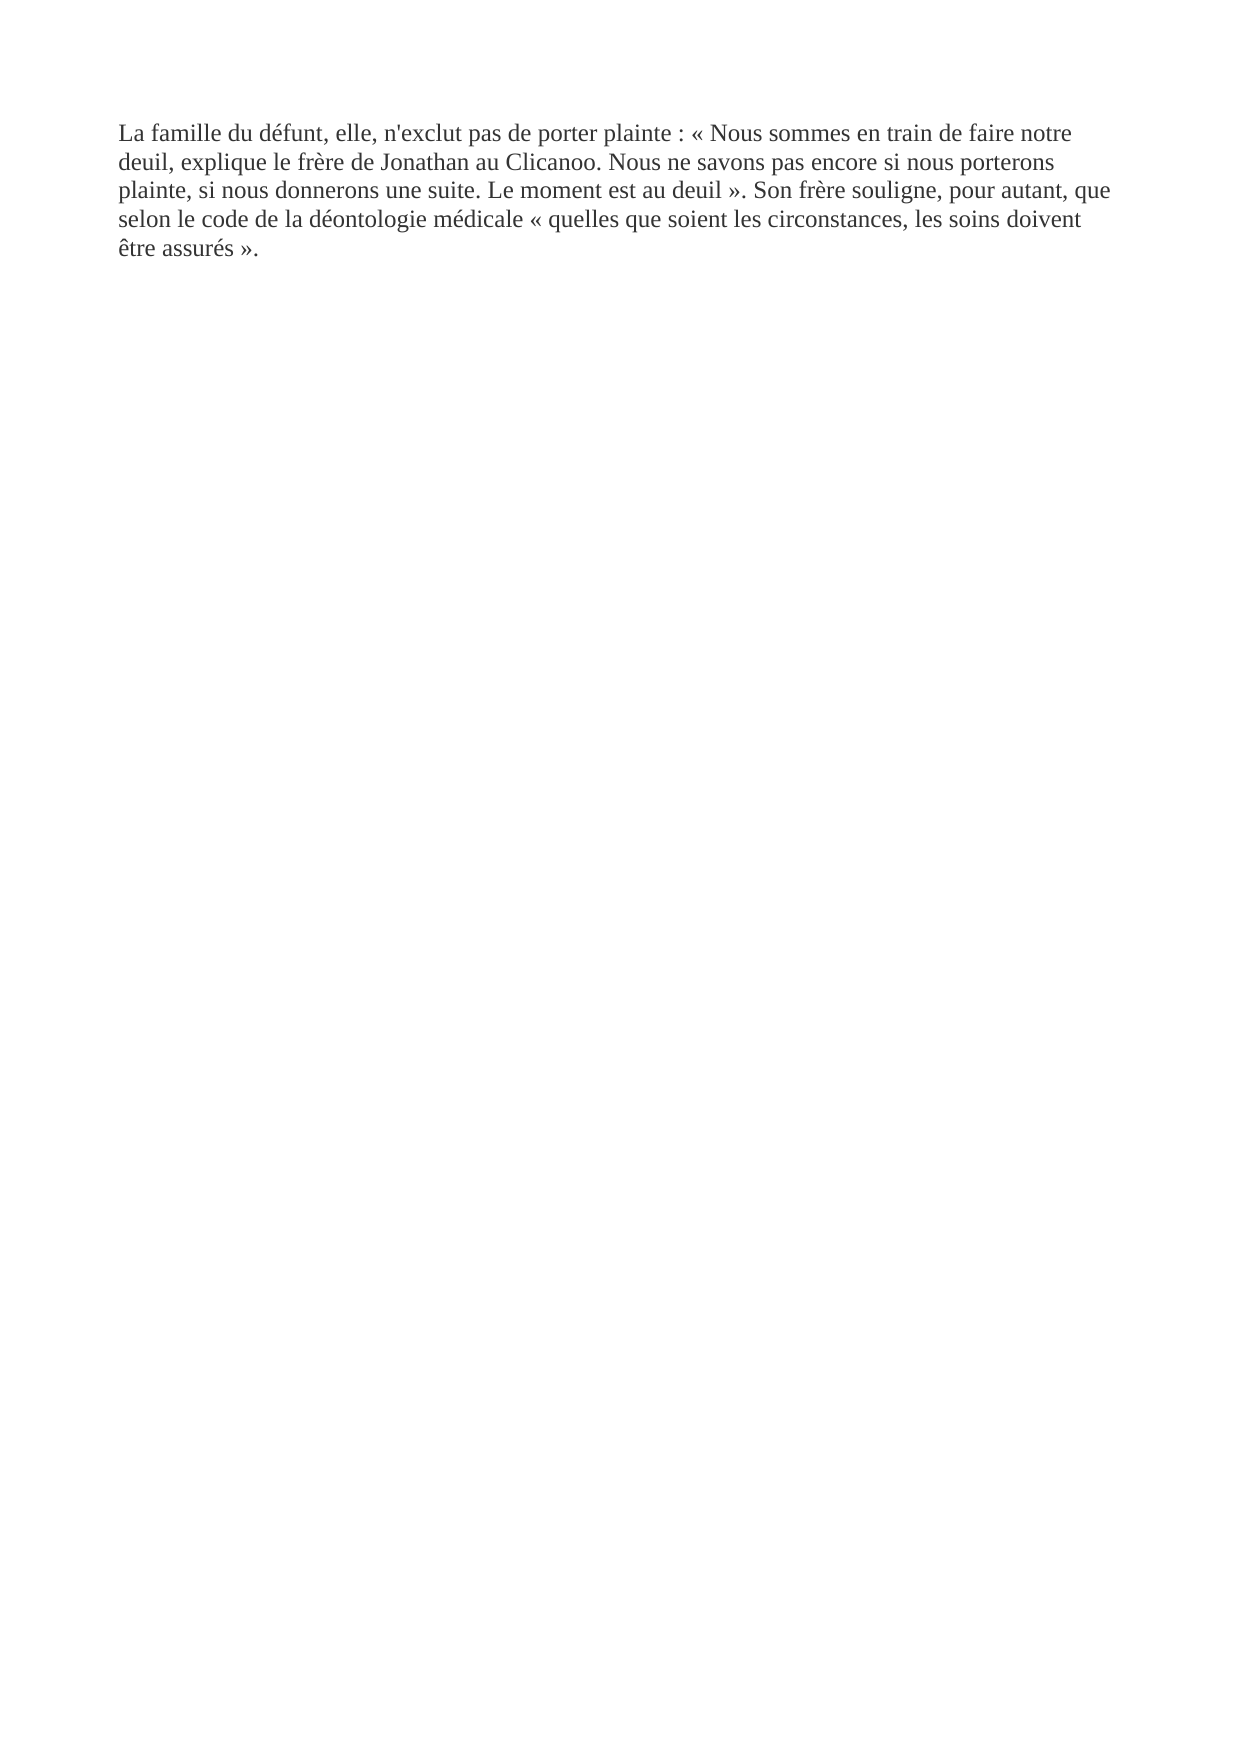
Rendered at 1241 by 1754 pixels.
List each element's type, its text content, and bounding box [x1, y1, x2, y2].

text La famille du défunt, elle, n'exclut pas de porter plainte : « Nous sommes en train de faire notre deuil, explique le frère de Jonathan au Clicanoo. Nous ne savons pas encore si nous porterons plainte, si nous donnerons une suite. Le moment est au deuil ». Son frère souligne, pour autant, que selon le code de la déontologie médicale « quelles que soient les circonstances, les soins doivent être assurés ». [118, 118, 1122, 262]
